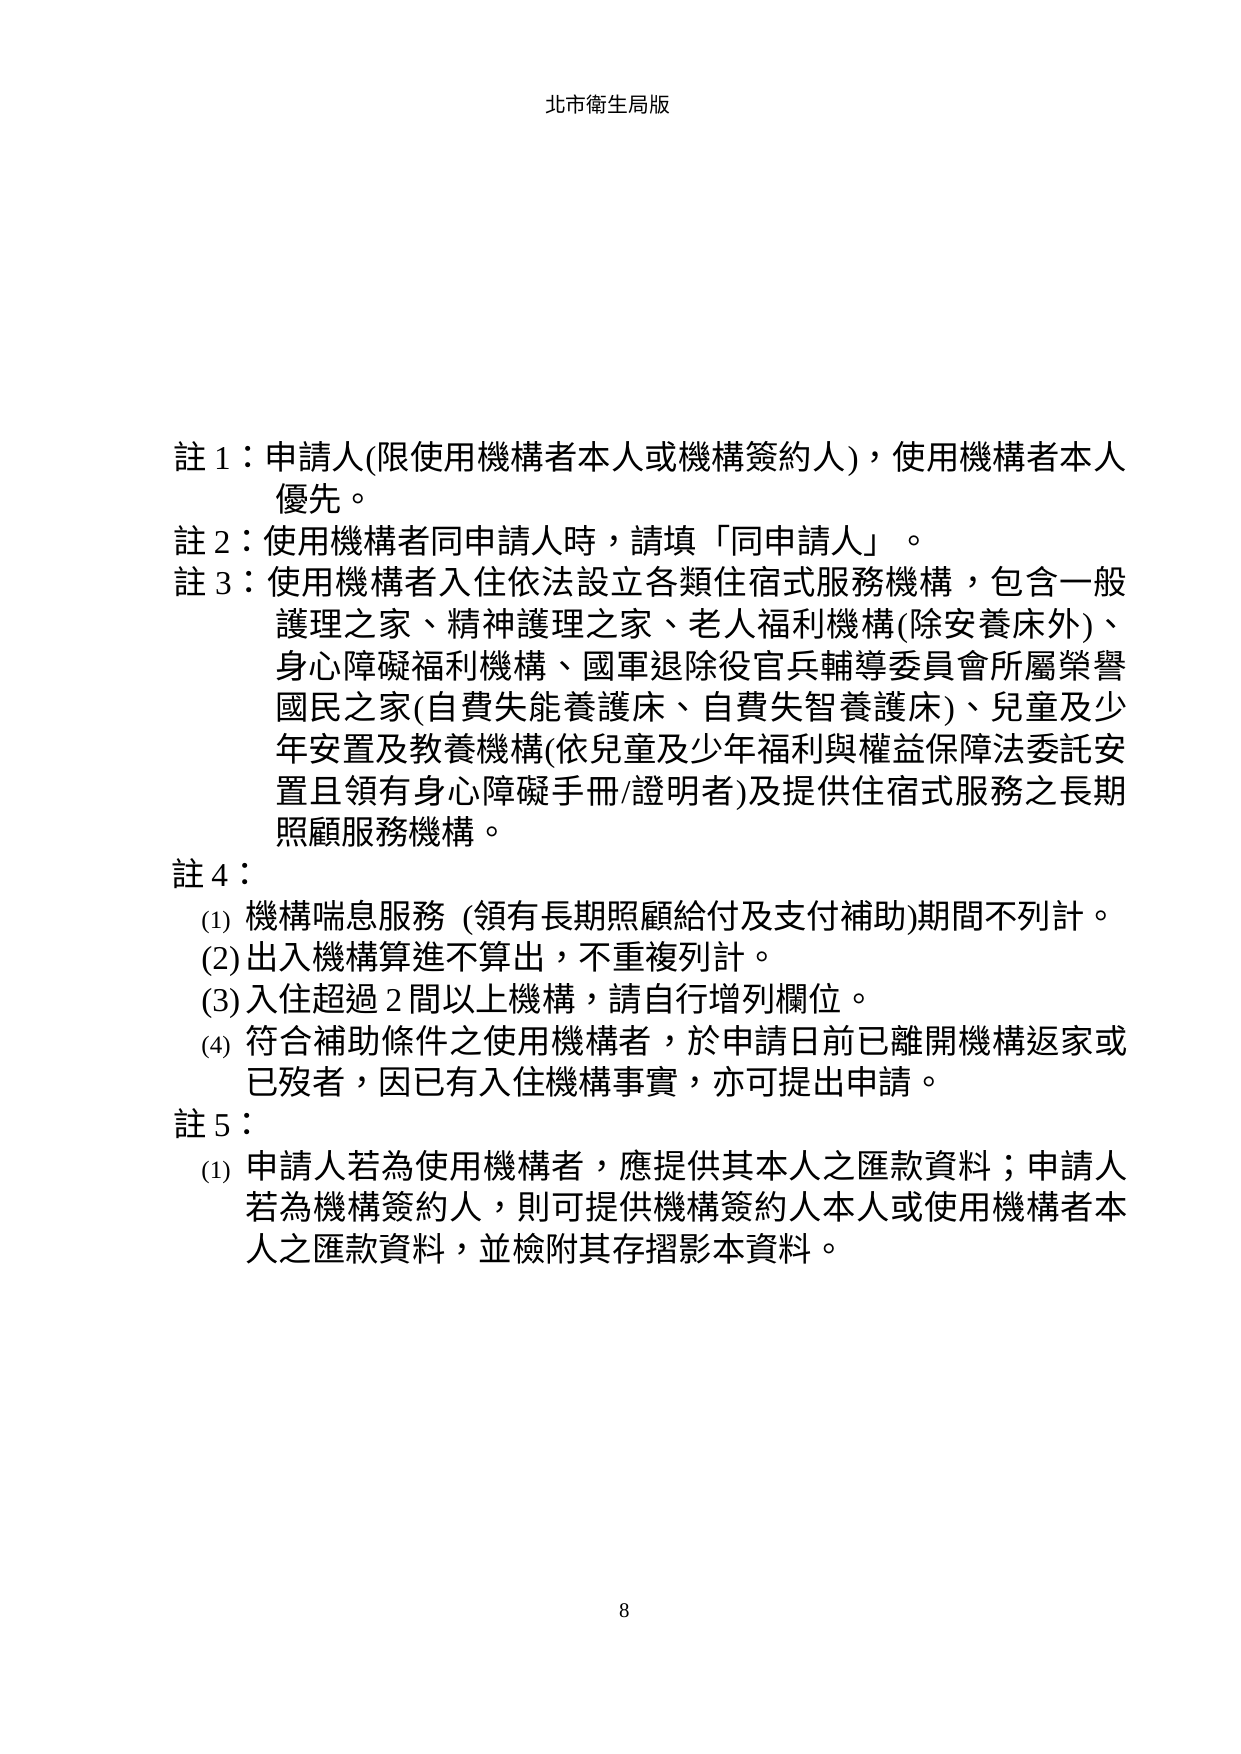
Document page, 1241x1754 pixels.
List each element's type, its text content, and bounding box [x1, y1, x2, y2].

list 出入機構算進不算出，不重複列計。 [201, 936, 1128, 978]
text 註3：使用機構者入住依法設立各類住宿式服務機構，包含一般護理之家、精神護理之家、老人福利機構(除安養床外)、身心障礙福利機構、國軍退除役官兵輔導委員會所屬榮譽國民之家(自費失能養護床、自費失智養護床)、兒童及少年安置及教養機構(依兒童及少年福利與權益保障法委託安置且領有身心障礙手冊/證明者)及提供住宿式服務之長期照顧服務機構。 [174, 561, 1128, 853]
list 符合補助條件之使用機構者，於申請日前已離開機構返家或已歿者，因已有入住機構事實，亦可提出申請。 [201, 1020, 1128, 1103]
text 註5： [174, 1103, 1128, 1145]
text 註1：申請人(限使用機構者本人或機構簽約人)，使用機構者本人優先。 [174, 436, 1128, 520]
text 註2：使用機構者同申請人時，請填「同申請人」。 [174, 520, 1128, 561]
text 註4： [171, 853, 1128, 895]
list 機構喘息服務 (領有長期照顧給付及支付補助)期間不列計。 [201, 895, 1128, 936]
list 申請人若為使用機構者，應提供其本人之匯款資料；申請人若為機構簽約人，則可提供機構簽約人本人或使用機構者本人之匯款資料，並檢附其存摺影本資料。 [201, 1145, 1128, 1270]
list 入住超過2間以上機構，請自行增列欄位。 [201, 978, 1128, 1020]
